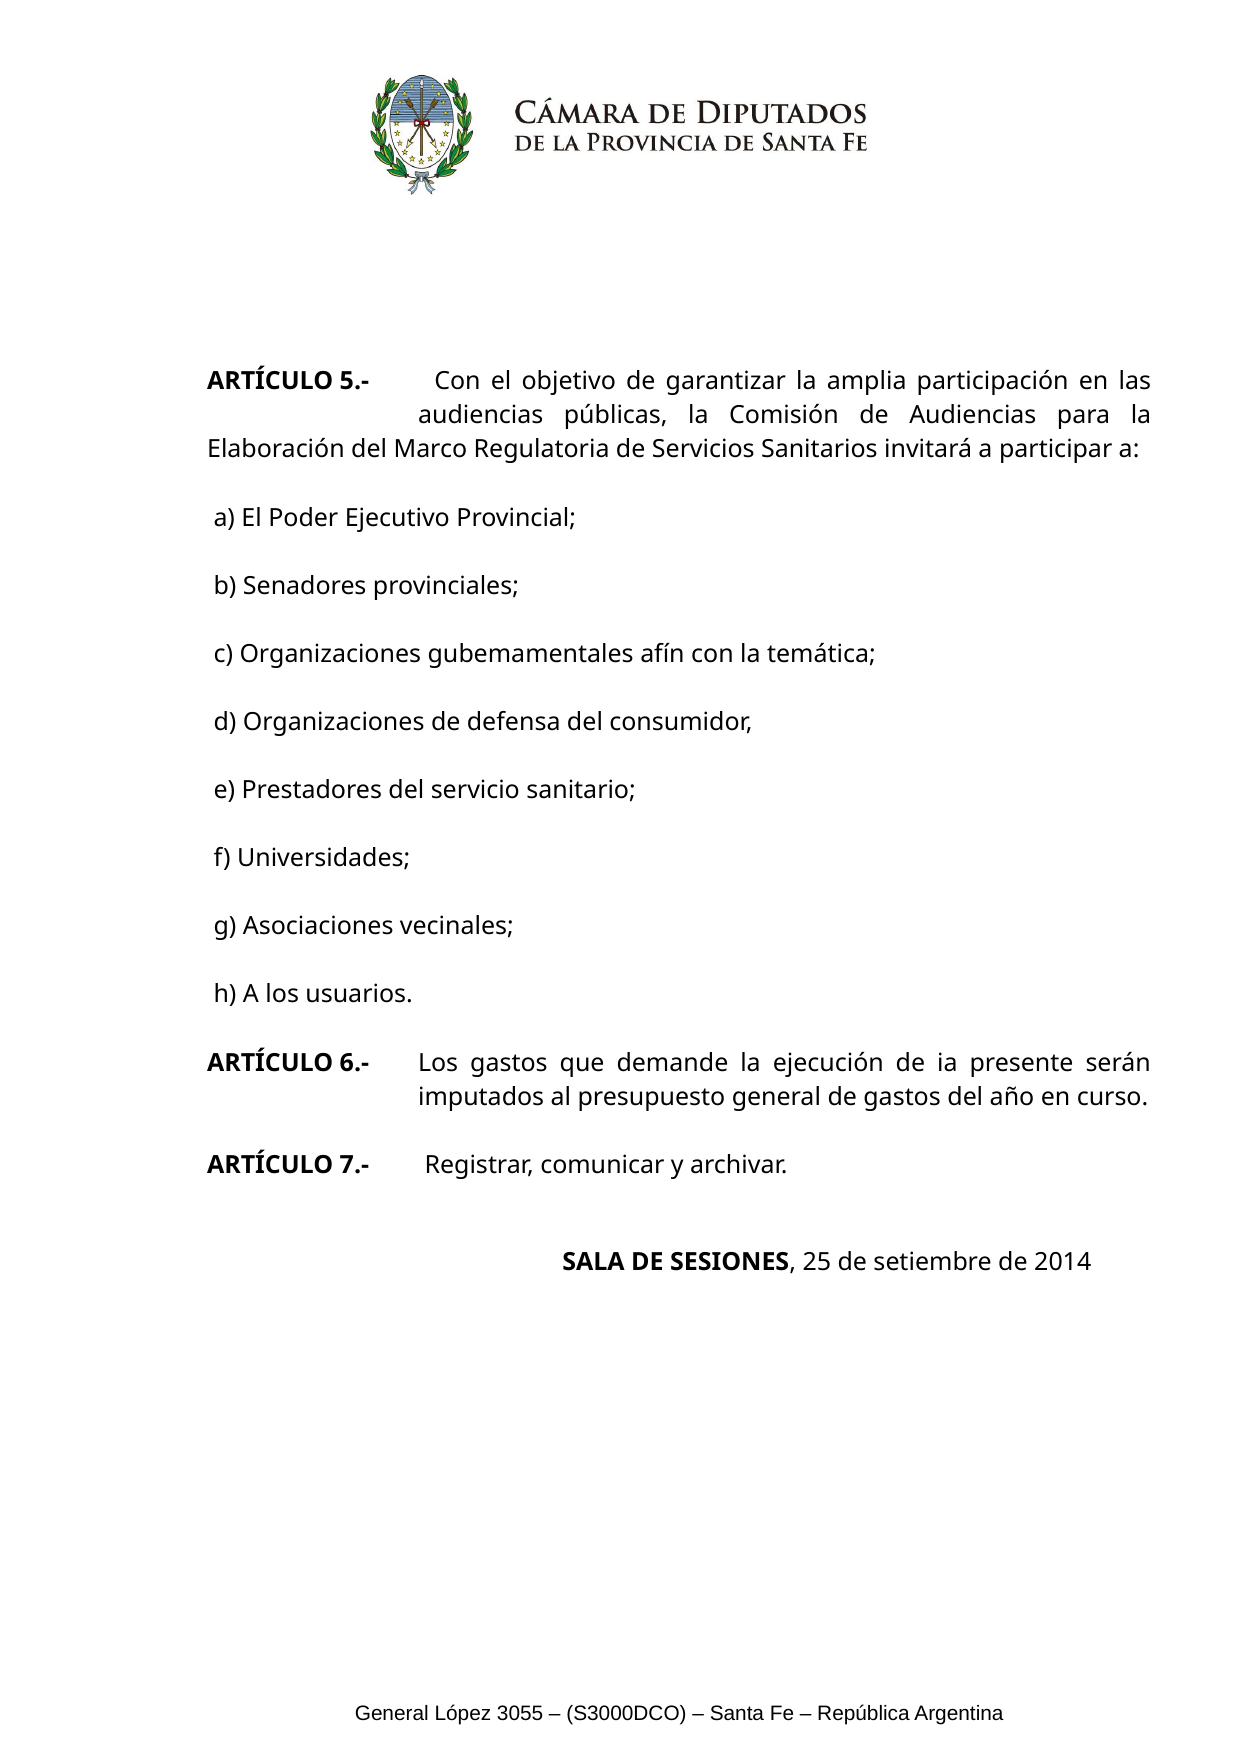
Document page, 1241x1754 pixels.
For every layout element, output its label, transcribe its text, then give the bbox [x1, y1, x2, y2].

text a) El Poder Ejecutivo Provincial; [207, 499, 1152, 533]
table_header ARTÍCULO 7.- [207, 1146, 418, 1197]
text b) Senadores provinciales; [207, 567, 1152, 601]
text SALA DE SESIONES, 25 de setiembre de 2014 [502, 1244, 1152, 1278]
text f) Universidades; [207, 840, 1152, 874]
text g) Asociaciones vecinales; [207, 908, 1152, 942]
picture [370, 75, 867, 199]
text e) Prestadores del servicio sanitario; [207, 772, 1152, 806]
text Registrar, comunicar y archivar. [418, 1146, 1152, 1181]
text d) Organizaciones de defensa del consumidor, [207, 704, 1152, 738]
table_header ARTÍCULO 6.- [207, 1044, 418, 1094]
text Con el objetivo de garantizar la amplia participación en las audiencias públicas, la Comisión de Audiencias para la Elaboración del Marco Regulatoria de Servicios Sanitarios invitará a participar a: [207, 363, 1152, 465]
text Los gastos que demande la ejecución de ia presente serán imputados al presupuesto general de gastos del año en curso. [207, 1044, 1152, 1112]
text c) Organizaciones gubemamentales afín con la temática; [207, 636, 1152, 669]
text h) A los usuarios. [207, 976, 1152, 1010]
table_header ARTÍCULO 5.- [207, 363, 418, 413]
